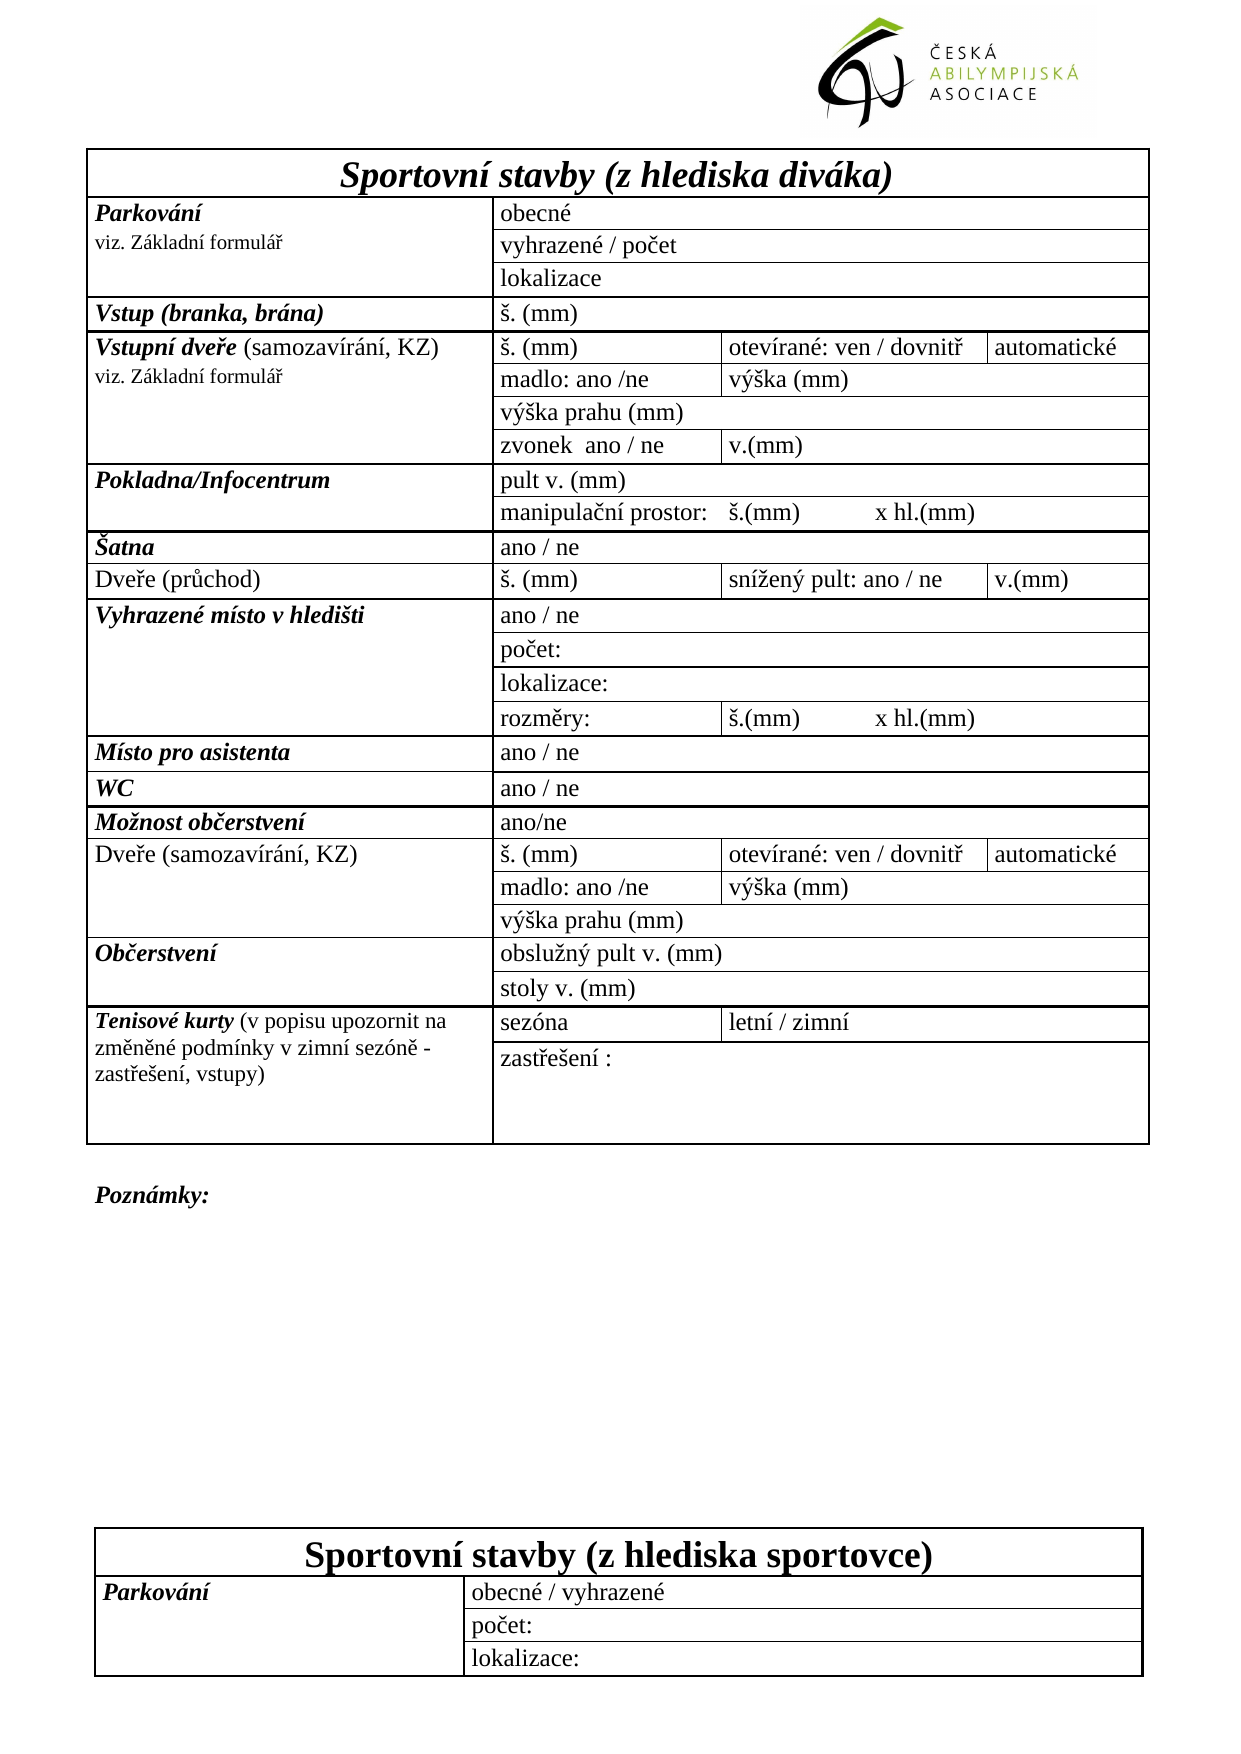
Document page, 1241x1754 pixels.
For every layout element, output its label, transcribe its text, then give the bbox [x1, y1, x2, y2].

table_cell zastřešení : [494, 1043, 1148, 1143]
table_cell lokalizace: [494, 668, 1148, 701]
table_cell automatické [988, 333, 1148, 363]
table_cell viz. Základní formulář [88, 363, 492, 396]
table_cell Místo pro asistenta [88, 737, 492, 771]
table_cell počet: [494, 633, 1148, 666]
table_cell Vstupní dveře (samozavírání, KZ) [88, 333, 492, 363]
table_cell Parkování [88, 198, 492, 229]
table_cell sezóna [494, 1008, 721, 1041]
table_cell automatické [988, 839, 1148, 871]
table_cell WC [88, 772, 492, 805]
table_cell [721, 1145, 987, 1176]
table_cell ano / ne [494, 600, 1148, 632]
table_cell š. (mm) [494, 333, 721, 363]
table_cell madlo: ano /ne [494, 872, 721, 904]
table_cell Šatna [88, 533, 492, 563]
table_cell rozměry: [494, 702, 721, 735]
table_cell výška prahu (mm) [494, 905, 1148, 937]
table_cell ano/ne [494, 808, 1148, 838]
table_cell [987, 1145, 1149, 1176]
table_cell lokalizace [494, 263, 1148, 296]
table_cell madlo: ano /ne [494, 364, 721, 396]
table_cell [721, 1176, 987, 1208]
table_cell Možnost občerstvení [88, 808, 492, 838]
table_cell otevírané: ven / dovnitř [722, 839, 987, 871]
table_cell výška prahu (mm) [494, 397, 1148, 429]
table_cell obslužný pult v. (mm) [494, 938, 1148, 971]
table_cell vyhrazené / počet [494, 230, 1148, 262]
table_cell [987, 1176, 1149, 1208]
table_cell otevírané: ven / dovnitř [722, 333, 987, 363]
table_cell [88, 429, 492, 463]
table_cell lokalizace: [465, 1642, 1141, 1675]
table_cell v.(mm) [722, 430, 1148, 463]
table_cell počet: [465, 1609, 1141, 1641]
table_cell [88, 496, 492, 530]
table_cell zvonek ano / ne [494, 430, 721, 463]
table_cell viz. Základní formulář [88, 229, 492, 262]
table_cell Občerstvení [88, 938, 492, 1005]
table_header Sportovní stavby (z hlediska sportovce) [96, 1529, 1141, 1575]
table_cell š. (mm) [494, 839, 721, 871]
table_cell [493, 1145, 721, 1176]
table_header Sportovní stavby (z hlediska diváka) [88, 150, 1148, 196]
table_cell manipulační prostor: [494, 497, 721, 530]
table_cell š. (mm) [494, 564, 721, 598]
table_cell [88, 262, 492, 296]
table_cell Pokladna/Infocentrum [88, 465, 492, 496]
table_cell Dveře (samozavírání, KZ) [88, 839, 492, 937]
table_cell pult v. (mm) [494, 465, 1148, 496]
table_cell ano / ne [494, 773, 1148, 805]
table_cell výška (mm) [722, 872, 1148, 904]
table_cell obecné [494, 198, 1148, 229]
table_cell š.(mm) x hl.(mm) [722, 702, 1148, 735]
table_cell snížený pult: ano / ne [722, 564, 987, 598]
table_cell š. (mm) [494, 298, 1148, 330]
table_cell Poznámky: [87, 1176, 493, 1208]
table_cell [87, 1145, 493, 1176]
table_cell v.(mm) [988, 564, 1148, 598]
table_cell Vstup (branka, brána) [88, 298, 492, 330]
table_cell Tenisové kurty (v popisu upozornit na změněné podmínky v zimní sezóně - zastřešení, vstupy) [88, 1008, 492, 1143]
table_cell [493, 1176, 721, 1208]
table_cell ano / ne [494, 533, 1148, 563]
table_cell výška (mm) [722, 364, 1148, 396]
table_cell š.(mm) x hl.(mm) [721, 497, 1148, 530]
table_cell Parkování [96, 1577, 463, 1675]
table_cell ano / ne [494, 737, 1148, 771]
table_cell letní / zimní [722, 1008, 1148, 1041]
table_cell stoly v. (mm) [494, 972, 1148, 1005]
table_cell obecné / vyhrazené [465, 1577, 1141, 1608]
table_cell Vyhrazené místo v hledišti [88, 600, 492, 735]
table_cell [88, 396, 492, 429]
table_cell Dveře (průchod) [88, 564, 492, 598]
